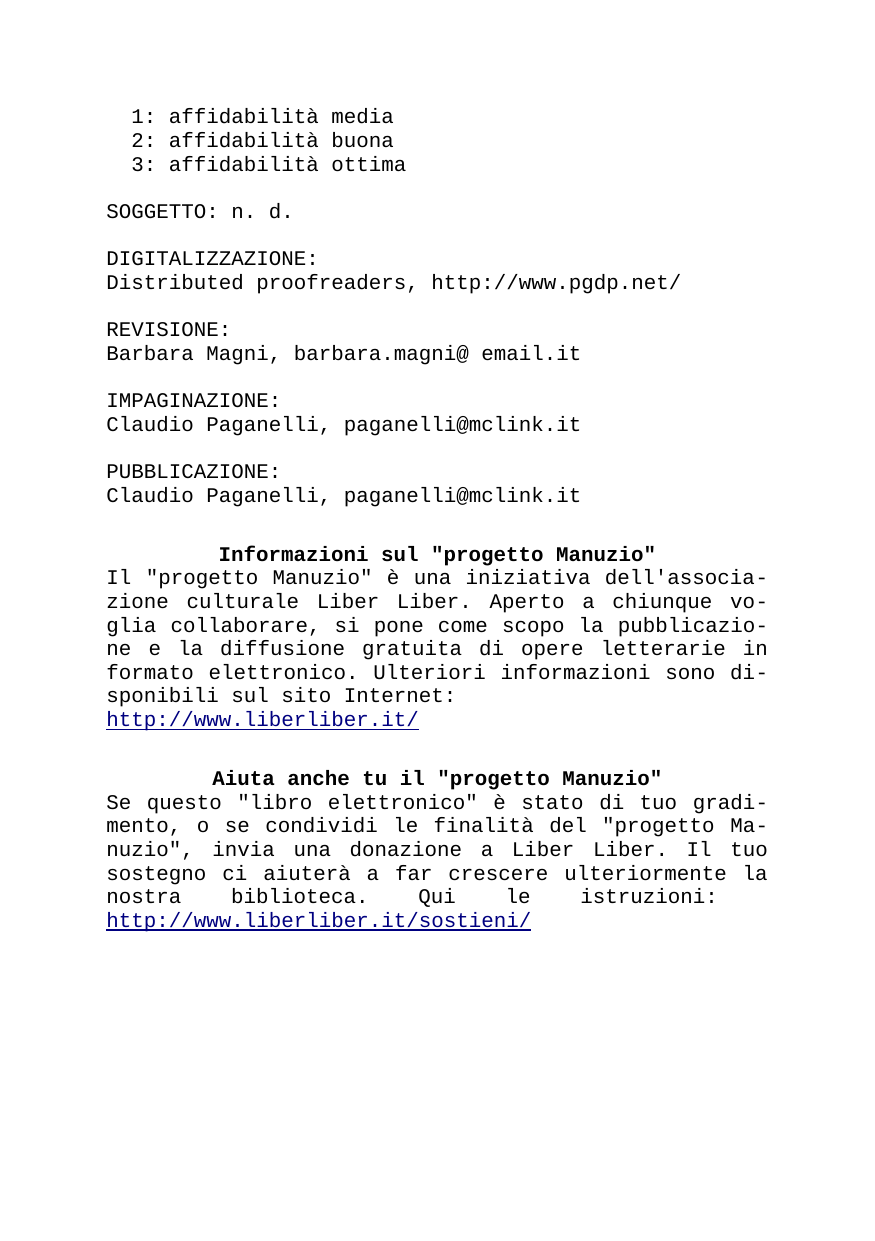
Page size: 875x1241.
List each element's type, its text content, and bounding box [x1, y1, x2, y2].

text REVISIONE: [106, 319, 768, 343]
text Se questo "libro elettronico" è stato di tuo gradi­mento, o se condividi le finalità del "progetto Ma­nuzio", invia una donazione a Liber Liber. Il tuo sostegno ci aiuterà a far crescere ulteriormente la nostra biblioteca. Qui le istruzioni: http://www.liberliber.it/sostieni/ [106, 792, 768, 934]
text Il "progetto Manuzio" è una iniziativa dell'associa­zione culturale Liber Liber. Aperto a chiunque vo­glia collaborare, si pone come scopo la pubblicazio­ne e la diffusione gratuita di opere letterarie in formato elettronico. Ulteriori informazioni sono di­sponibili sul sito Internet: [106, 567, 768, 709]
text PUBBLICAZIONE: [106, 461, 768, 484]
text IMPAGINAZIONE: [106, 390, 768, 414]
text Claudio Paganelli, paganelli@mclink.it [106, 414, 768, 437]
text Claudio Paganelli, paganelli@mclink.it [106, 484, 768, 508]
text 2: affidabilità buona [106, 130, 768, 153]
text Informazioni sul "progetto Manuzio" [106, 544, 768, 567]
text 1: affidabilità media [106, 106, 768, 130]
text http://www.liberliber.it/ [106, 709, 768, 733]
text Aiuta anche tu il "progetto Manuzio" [106, 768, 768, 792]
text SOGGETTO: n. d. [106, 201, 768, 224]
text 3: affidabilità ottima [106, 153, 768, 177]
text DIGITALIZZAZIONE: [106, 248, 768, 272]
text Distributed proofreaders, http://www.pgdp.net/ [106, 272, 768, 295]
text Barbara Magni, barbara.magni@ email.it [106, 343, 768, 366]
